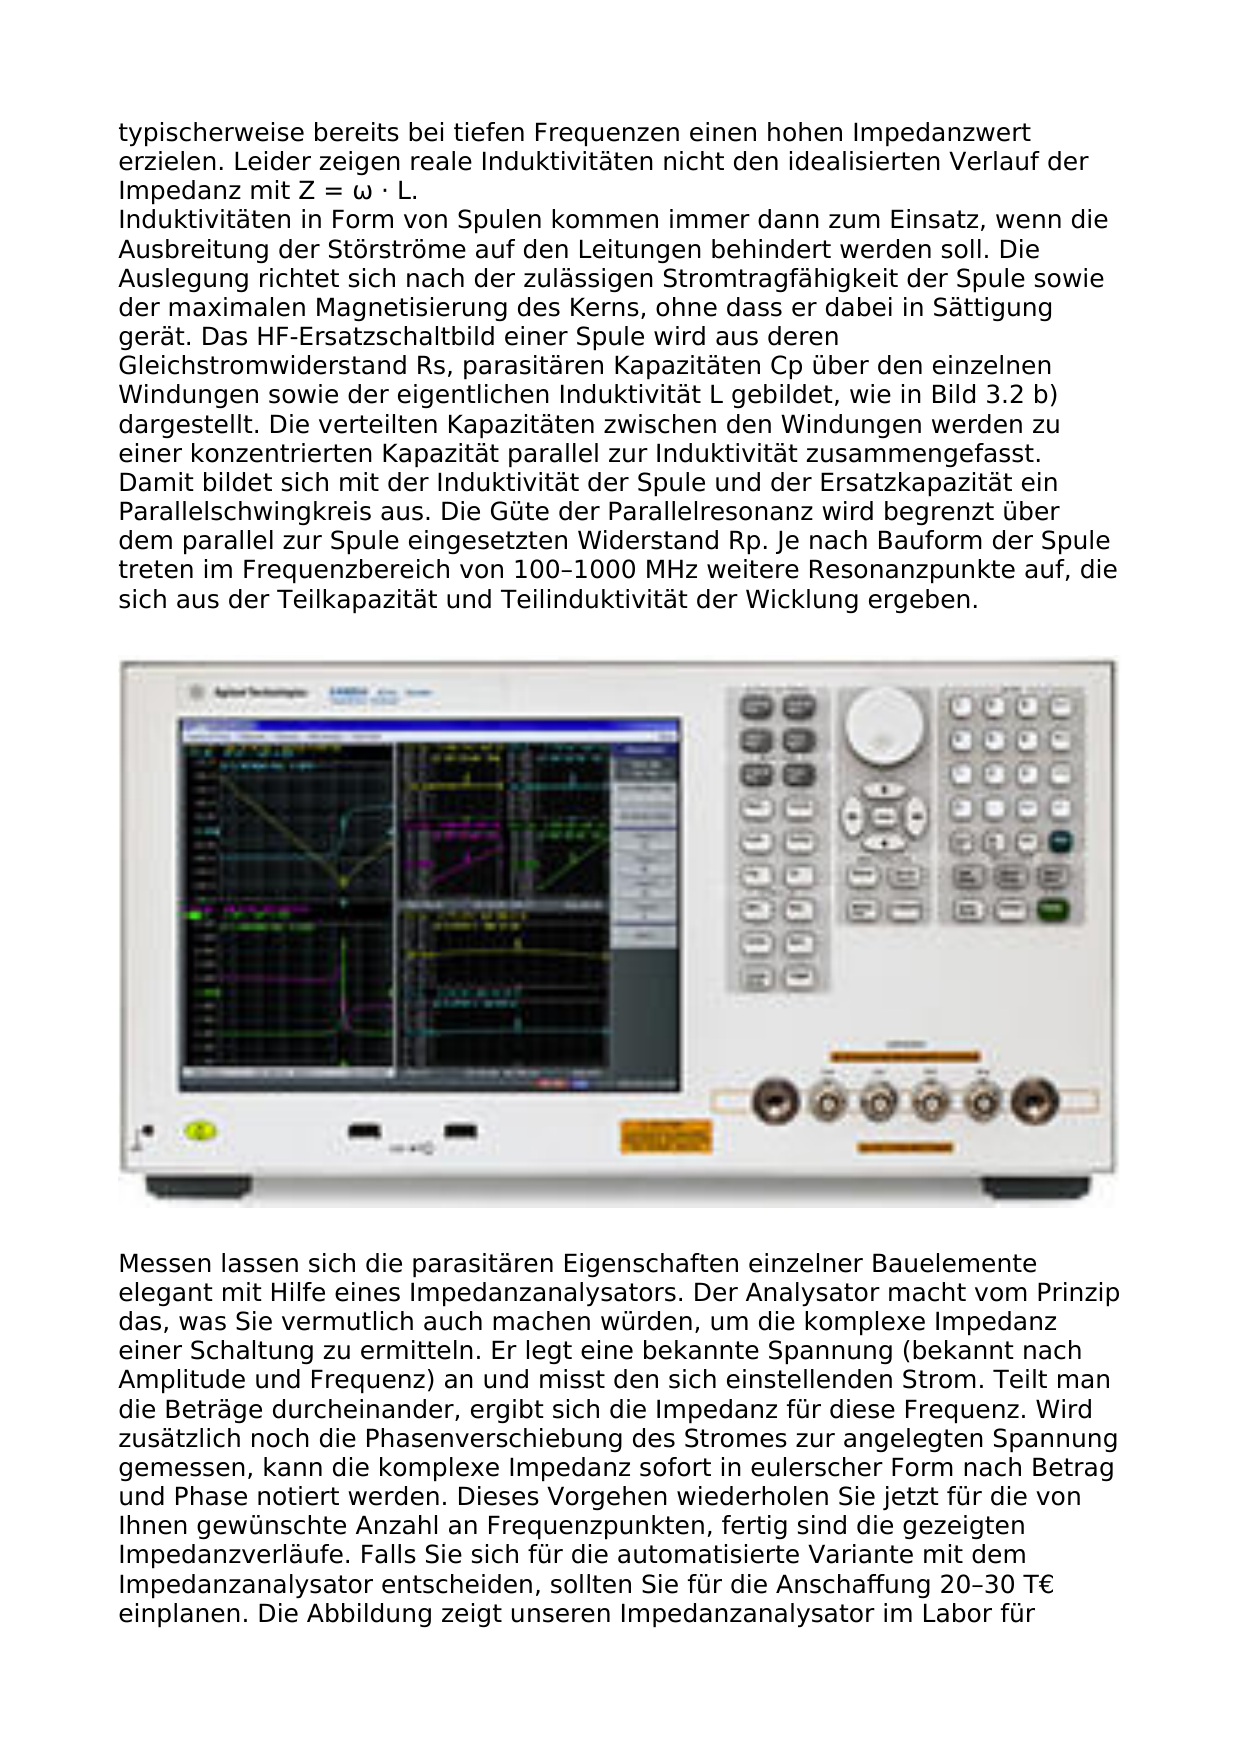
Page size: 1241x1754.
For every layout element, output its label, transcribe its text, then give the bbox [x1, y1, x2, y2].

text Messen lassen sich die parasitären Eigenschaften einzelner Bauelemente elegant mit Hilfe eines Impedanzanalysators. Der Analysator macht vom Prinzip das, was Sie vermutlich auch machen würden, um die komplexe Impedanz einer Schaltung zu ermitteln. Er legt eine bekannte Spannung (bekannt nach Amplitude und Frequenz) an und misst den sich einstellenden Strom. Teilt man die Beträge durcheinander, ergibt sich die Impedanz für diese Frequenz. Wird zusätzlich noch die Phasenverschiebung des Stromes zur angelegten Spannung gemessen, kann die komplexe Impedanz sofort in eulerscher Form nach Betrag und Phase notiert werden. Dieses Vorgehen wiederholen Sie jetzt für die von Ihnen gewünschte Anzahl an Frequenzpunkten, fertig sind die gezeigten Impedanzverläufe. Falls Sie sich für die automatisierte Variante mit dem Impedanzanalysator entscheiden, sollten Sie für die Anschaffung 20–30 T€ einplanen. Die Abbildung zeigt unseren Impedanzanalysator im Labor für [118, 1249, 1122, 1628]
picture [118, 655, 1123, 1208]
text typischerweise bereits bei tiefen Frequenzen einen hohen Impedanzwert erzielen. Leider zeigen reale Induktivitäten nicht den idealisierten Verlauf der Impedanz mit Z = ω · L. Induktivitäten in Form von Spulen kommen immer dann zum Einsatz, wenn die Ausbreitung der Störströme auf den Leitungen behindert werden soll. Die Auslegung richtet sich nach der zulässigen Stromtragfähigkeit der Spule sowie der maximalen Magnetisierung des Kerns, ohne dass er dabei in Sättigung gerät. Das HF-Ersatzschaltbild einer Spule wird aus deren Gleichstromwiderstand Rs, parasitären Kapazitäten Cp über den einzelnen Windungen sowie der eigentlichen Induktivität L gebildet, wie in Bild 3.2 b) dargestellt. Die verteilten Kapazitäten zwischen den Windungen werden zu einer konzentrierten Kapazität parallel zur Induktivität zusammengefasst. Damit bildet sich mit der Induktivität der Spule und der Ersatzkapazität ein Parallelschwingkreis aus. Die Güte der Parallelresonanz wird begrenzt über dem parallel zur Spule eingesetzten Widerstand Rp. Je nach Bauform der Spule treten im Frequenzbereich von 100–1000 MHz weitere Resonanzpunkte auf, die sich aus der Teilkapazität und Teilinduktivität der Wicklung ergeben. [118, 118, 1122, 643]
